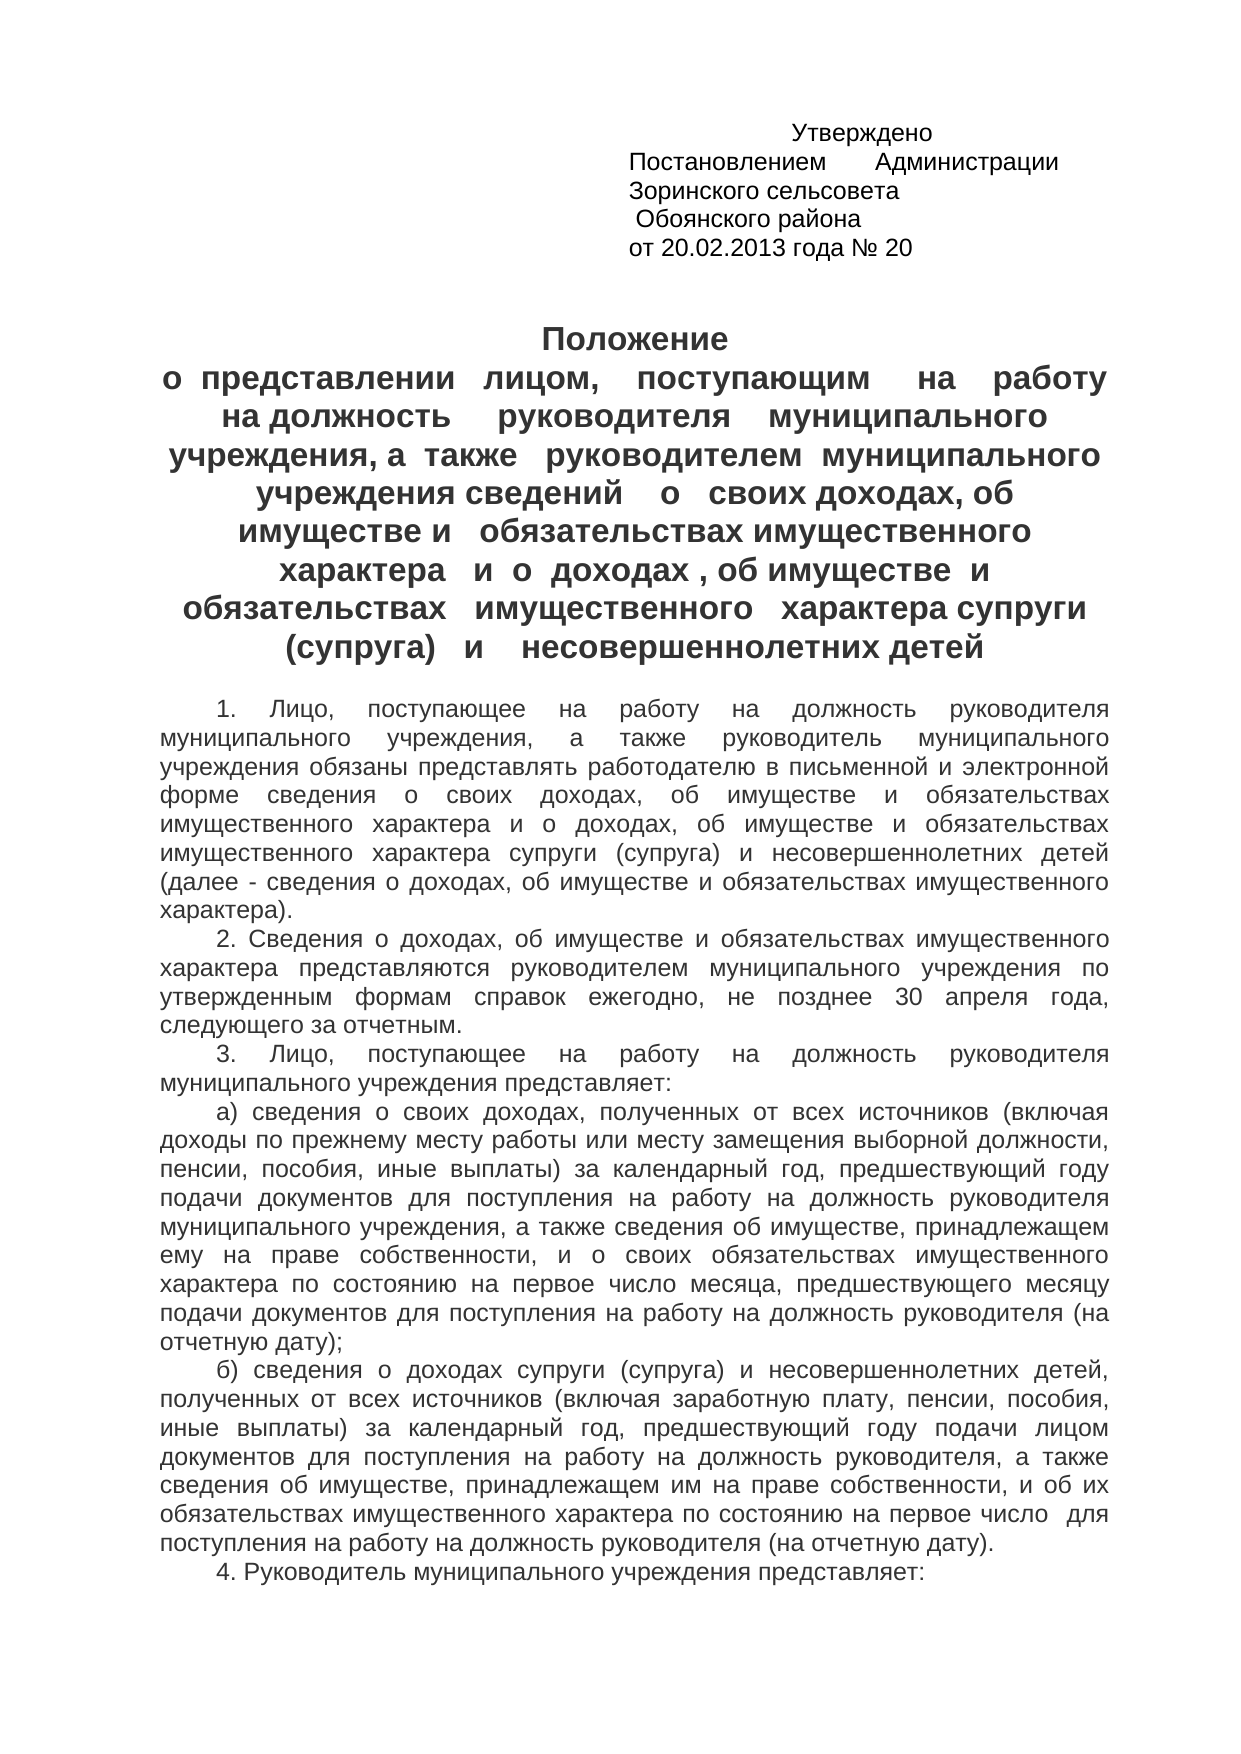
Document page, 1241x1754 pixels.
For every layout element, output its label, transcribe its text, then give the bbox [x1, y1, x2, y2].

text 1. Лицо, поступающее на работу на должность руководителя муниципального учреждения, а также руководитель муниципального учреждения обязаны представлять работодателю в письменной и электронной форме сведения о своих доходах, об имуществе и обязательствах имущественного характера и о доходах, об имуществе и обязательствах имущественного характера супруги (супруга) и несовершеннолетних детей (далее - сведения о доходах, об имуществе и обязательствах имущественного характера). [159, 694, 1110, 924]
text 3. Лицо, поступающее на работу на должность руководителя муниципального учреждения представляет: [159, 1039, 1110, 1097]
table_header Утверждено Постановлением Администрации Зоринского сельсовета Обоянского района от 20.02.2013 года № 20 [617, 118, 1107, 262]
text Положение [159, 319, 1110, 358]
text б) сведения о доходах супруги (супруга) и несовершеннолетних детей, полученных от всех источников (включая заработную плату, пенсии, пособия, иные выплаты) за календарный год, предшествующий году подачи лицом документов для поступления на работу на должность руководителя, а также сведения об имуществе, принадлежащем им на праве собственности, и об их обязательствах имущественного характера по состоянию на первое число для поступления на работу на должность руководителя (на отчетную дату). [159, 1355, 1110, 1557]
text 4. Руководитель муниципального учреждения представляет: [159, 1557, 1110, 1585]
text о представлении лицом, поступающим на работу на должность руководителя муниципального учреждения, а также руководителем муниципального учреждения сведений о своих доходах, об имуществе и обязательствах имущественного характера и о доходах , об имуществе и обязательствах имущественного характера супруги (супруга) и несовершеннолетних детей [159, 358, 1110, 665]
text а) сведения о своих доходах, полученных от всех источников (включая доходы по прежнему месту работы или месту замещения выборной должности, пенсии, пособия, иные выплаты) за календарный год, предшествующий году подачи документов для поступления на работу на должность руководителя муниципального учреждения, а также сведения об имуществе, принадлежащем ему на праве собственности, и о своих обязательствах имущественного характера по состоянию на первое число месяца, предшествующего месяцу подачи документов для поступления на работу на должность руководителя (на отчетную дату); [159, 1097, 1110, 1355]
text 2. Сведения о доходах, об имуществе и обязательствах имущественного характера представляются руководителем муниципального учреждения по утвержденным формам справок ежегодно, не позднее 30 апреля года, следующего за отчетным. [159, 924, 1110, 1039]
